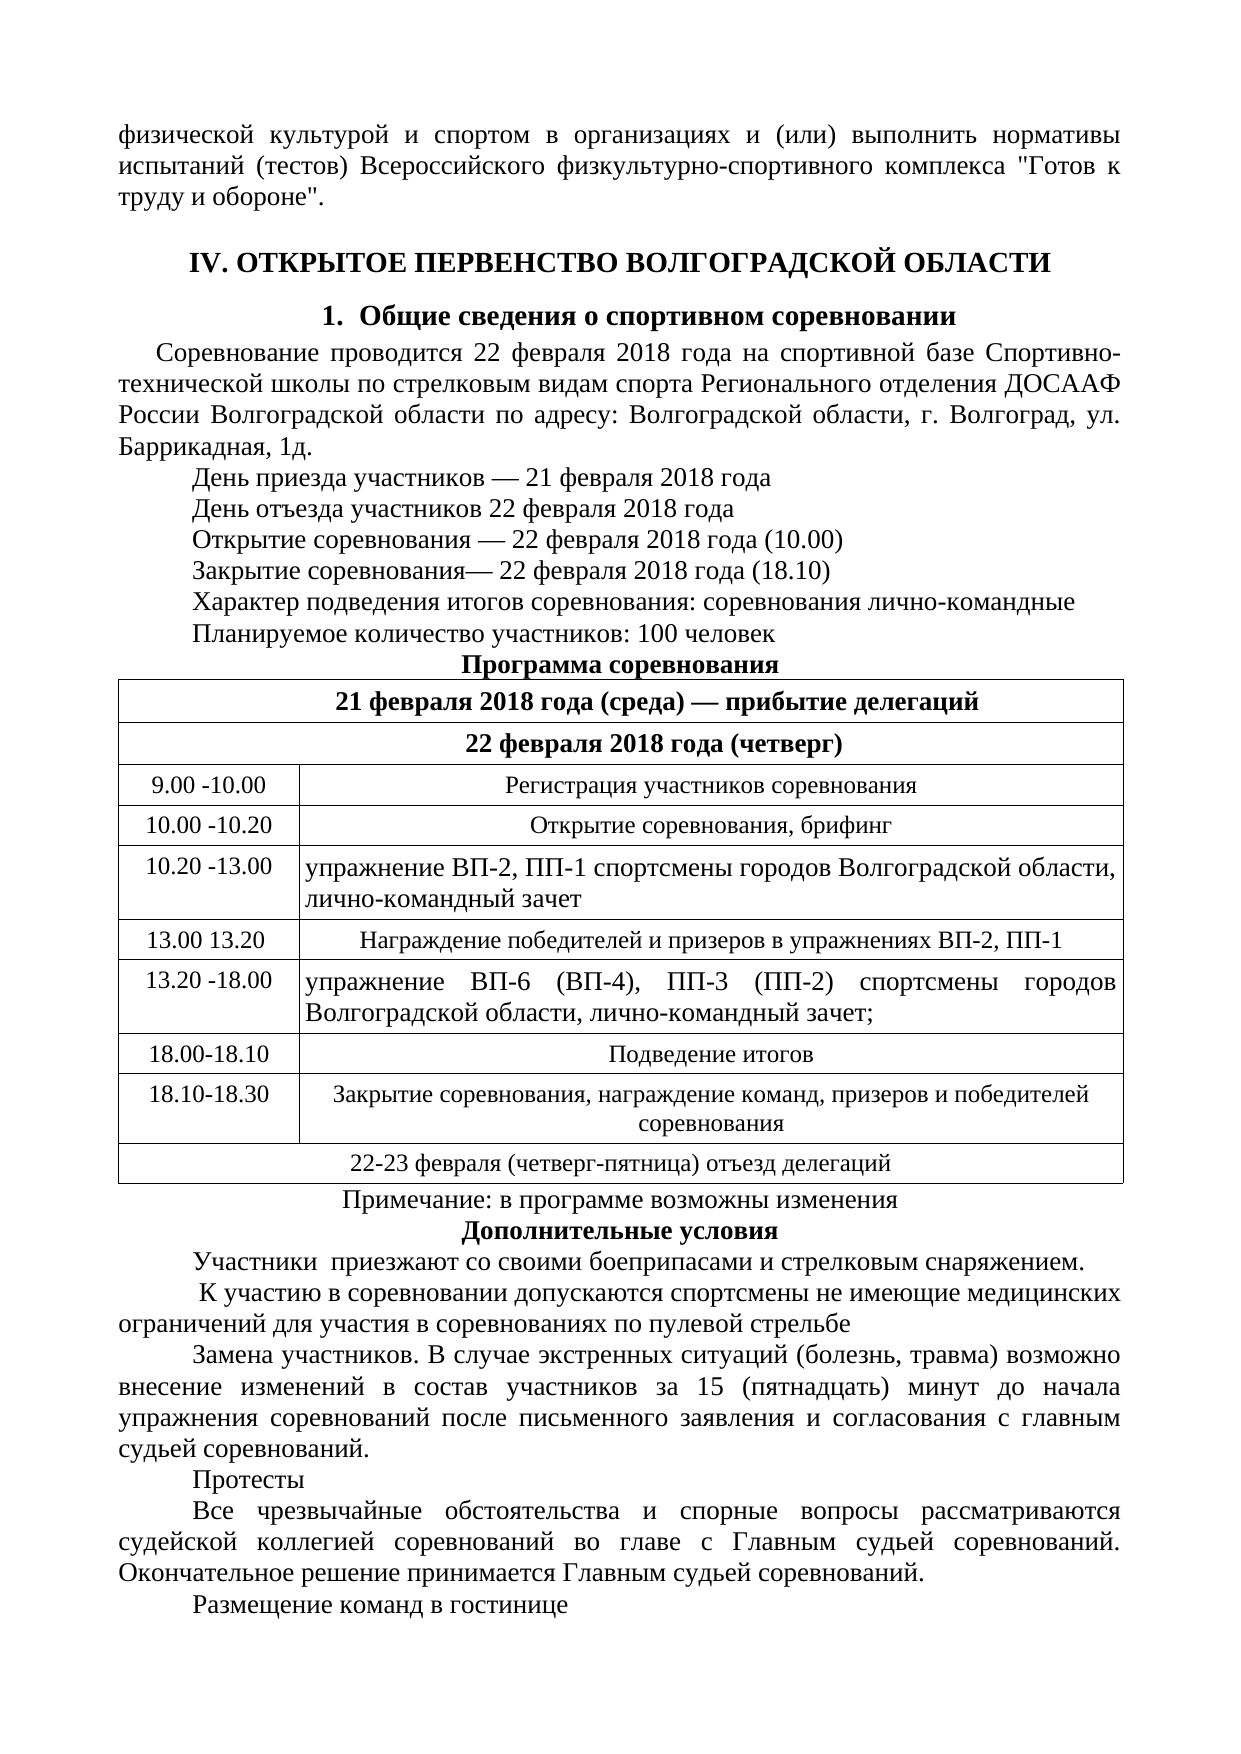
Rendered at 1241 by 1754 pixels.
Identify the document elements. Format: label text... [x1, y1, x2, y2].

table_cell 18.00-18.10 [119, 1034, 299, 1073]
table_cell Регистрация участников соревнования [300, 765, 1123, 805]
text Закрытие соревнования— 22 февраля 2018 года (18.10) [118, 554, 1122, 586]
table_cell Награждение победителей и призеров в упражнениях ВП-2, ПП-1 [300, 920, 1123, 959]
table_cell 10.20 -13.00 [119, 846, 299, 919]
table_cell 13.00 13.20 [119, 920, 299, 959]
text физической культурой и спортом в организациях и (или) выполнить нормативы испытаний (тестов) Всероссийского физкультурно-спортивного комплекса "Готов к труду и обороне". [118, 118, 1122, 212]
table_cell упражнение ВП-6 (ВП-4), ПП-3 (ПП-2) спортсмены городов Волгоградской области, лично-командный зачет; [300, 960, 1123, 1033]
text Дополнительные условия [118, 1214, 1122, 1245]
text К участию в соревновании допускаются спортсмены не имеющие медицинских ограничений для участия в соревнованиях по пулевой стрельбе [118, 1276, 1122, 1338]
table_cell 18.10-18.30 [119, 1074, 299, 1142]
text Все чрезвычайные обстоятельства и спорные вопросы рассматриваются судейской коллегией соревнований во главе с Главным судьей соревнований. Окончательное решение принимается Главным судьей соревнований. [118, 1494, 1122, 1588]
text Размещение команд в гостинице [118, 1588, 1122, 1619]
table_cell Подведение итогов [300, 1034, 1123, 1073]
text Примечание: в программе возможны изменения [118, 1184, 1122, 1214]
table_cell 13.20 -18.00 [119, 960, 299, 1033]
table_cell Закрытие соревнования, награждение команд, призеров и победителей соревнования [300, 1074, 1123, 1142]
table_cell 22-23 февраля (четверг-пятница) отъезд делегаций [119, 1144, 1123, 1183]
text Участники приезжают со своими боеприпасами и стрелковым снаряжением. [118, 1245, 1122, 1276]
text IV. ОТКРЫТОЕ ПЕРВЕНСТВО ВОЛГОГРАДСКОЙ ОБЛАСТИ [118, 245, 1122, 279]
text Протесты [118, 1463, 1122, 1494]
text Соревнование проводится 22 февраля 2018 года на спортивной базе Спортивно-технической школы по стрелковым видам спорта Регионального отделения ДОСААФ России Волгоградской области по адресу: Волгоградской области, г. Волгоград, ул. Баррикадная, 1д. [118, 336, 1122, 461]
text День приезда участников — 21 февраля 2018 года [118, 461, 1122, 492]
table_cell 22 февраля 2018 года (четверг) [119, 723, 1123, 764]
text День отъезда участников 22 февраля 2018 года [118, 492, 1122, 523]
table_cell упражнение ВП-2, ПП-1 спортсмены городов Волгоградской области, лично-командный зачет [300, 846, 1123, 919]
table_cell 9.00 -10.00 [119, 765, 299, 805]
list Общие сведения о спортивном соревновании [156, 298, 1122, 331]
text Открытие соревнования — 22 февраля 2018 года (10.00) [118, 523, 1122, 554]
text Характер подведения итогов соревнования: соревнования лично-командные [118, 586, 1122, 617]
text Замена участников. В случае экстренных ситуаций (болезнь, травма) возможно внесение изменений в состав участников за 15 (пятнадцать) минут до начала упражнения соревнований после письменного заявления и согласования с главным судьей соревнований. [118, 1338, 1122, 1463]
text Планируемое количество участников: 100 человек [118, 617, 1122, 648]
table_cell Открытие соревнования, брифинг [300, 806, 1123, 845]
table_cell 10.00 -10.20 [119, 806, 299, 845]
text Программа соревнования [118, 648, 1122, 679]
table_header 21 февраля 2018 года (среда) — прибытие делегаций [119, 680, 1123, 722]
